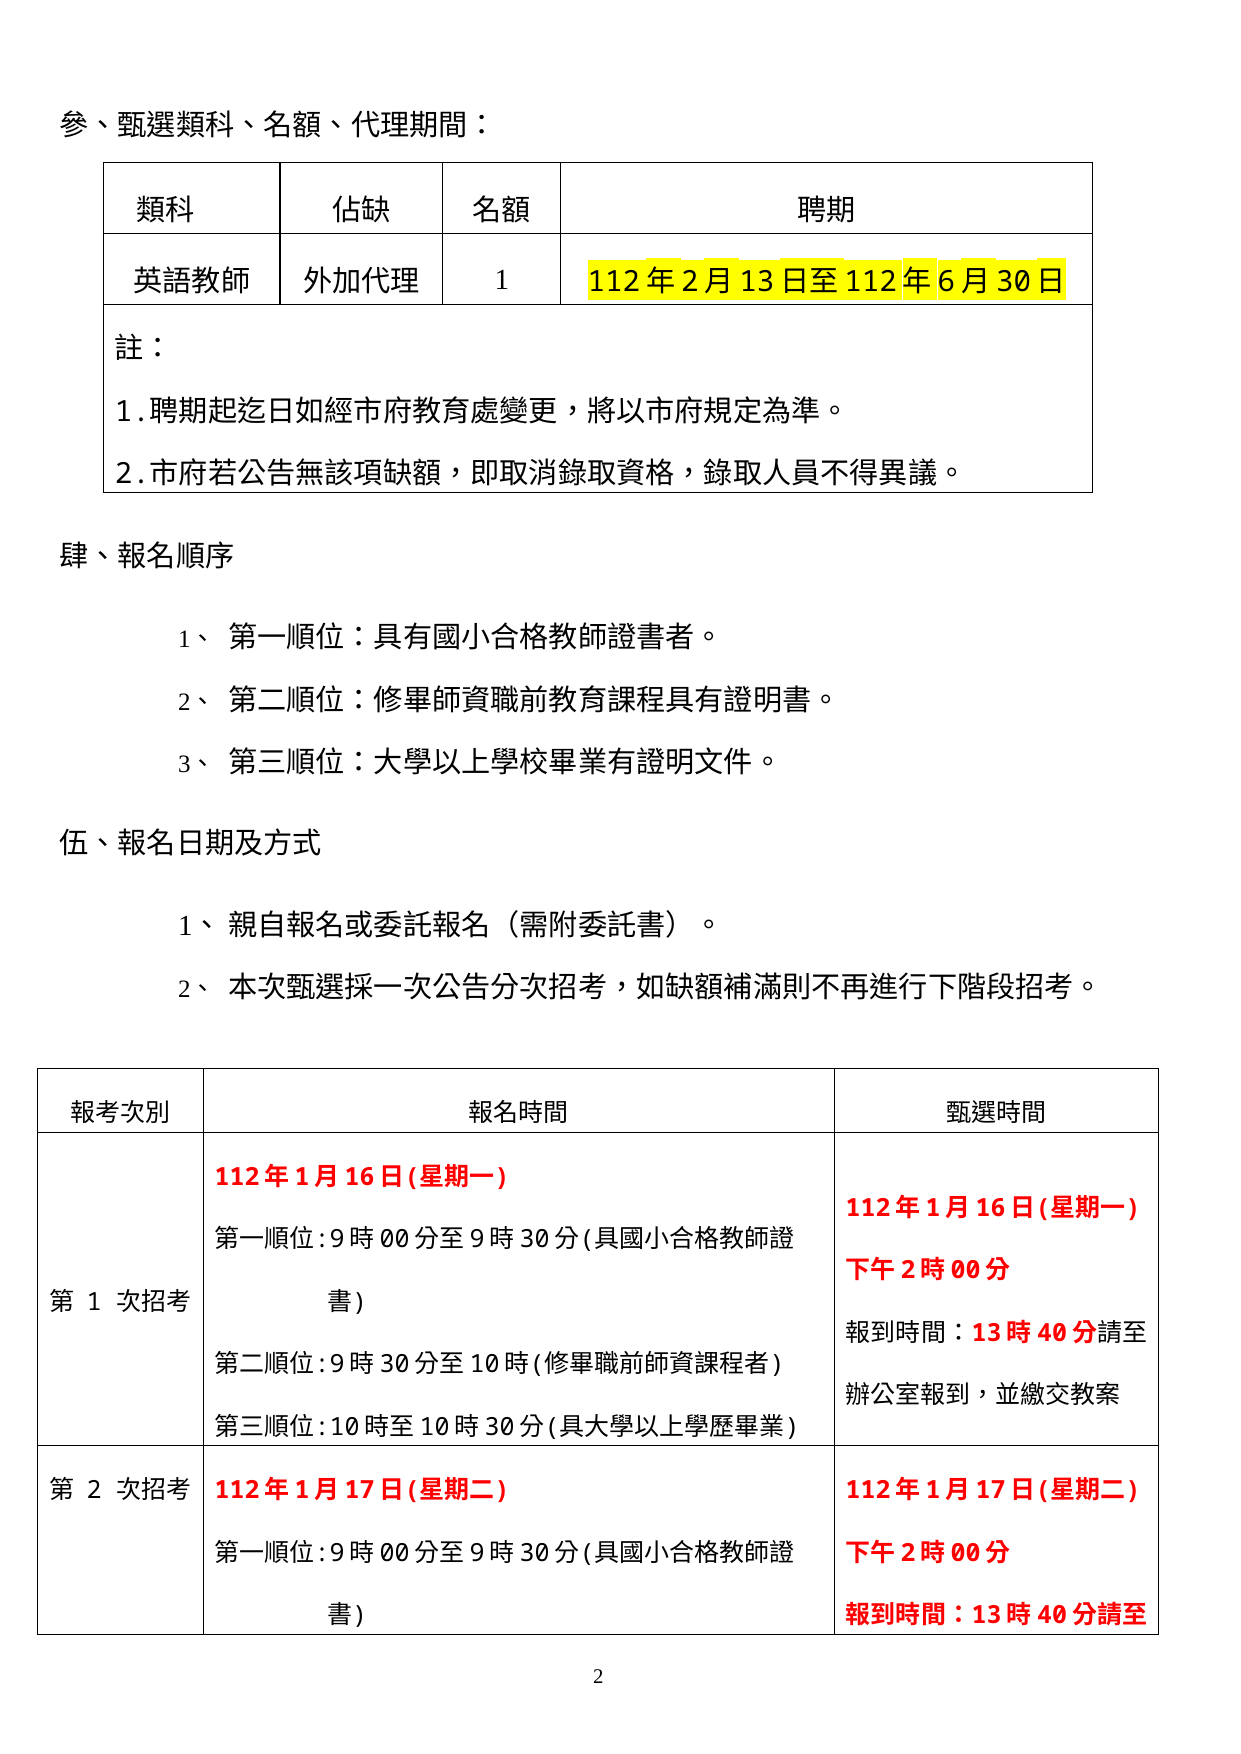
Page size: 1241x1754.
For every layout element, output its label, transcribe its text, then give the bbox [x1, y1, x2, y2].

list 第一順位：具有國小合格教師證書者。 [178, 593, 1137, 656]
table_header 名額 [443, 163, 560, 233]
list 第三順位：大學以上學校畢業有證明文件。 [178, 718, 1137, 781]
list 本次甄選採一次公告分次招考，如缺額補滿則不再進行下階段招考。 [178, 943, 1137, 1006]
table_header 類科 [104, 163, 279, 233]
text 參、甄選類科、名額、代理期間： [59, 81, 1137, 143]
text 伍、報名日期及方式 [59, 799, 1137, 862]
table_header 甄選時間 [835, 1069, 1158, 1132]
table_cell 第 1 次招考 [38, 1133, 203, 1445]
table_cell 112年1月17日(星期二) 下午2時00分 報到時間：13時40分請至 [835, 1446, 1158, 1634]
table_cell 112年1月16日(星期一) 第一順位:9時00分至9時30分(具國小合格教師證書) 第二順位:9時30分至10時(修畢職前師資課程者) 第三順位:10時至10時30分(具大學以上學歷畢業) [204, 1133, 834, 1445]
list 親自報名或委託報名（需附委託書）。 [178, 881, 1137, 943]
table_cell 112年1月17日(星期二) 第一順位:9時00分至9時30分(具國小合格教師證書) [204, 1446, 834, 1634]
table_header 報名時間 [204, 1069, 834, 1132]
table_cell 112年1月16日(星期一) 下午2時00分 報到時間：13時40分請至辦公室報到，並繳交教案 [835, 1133, 1158, 1445]
table_cell 1 [443, 234, 560, 303]
table_cell 英語教師 [104, 234, 279, 303]
table_cell 外加代理 [281, 234, 442, 303]
table_cell 112年2月13日至112年6月30日 [561, 234, 1092, 303]
text 肆、報名順序 [59, 512, 1137, 574]
list 第二順位：修畢師資職前教育課程具有證明書。 [178, 656, 1137, 718]
table_cell 註： 1.聘期起迄日如經市府教育處變更，將以市府規定為準。 2.市府若公告無該項缺額，即取消錄取資格，錄取人員不得異議。 [104, 305, 1092, 492]
table_header 佔缺 [281, 163, 442, 233]
table_cell 第 2 次招考 [38, 1446, 203, 1634]
table_header 聘期 [561, 163, 1092, 233]
table_header 報考次別 [38, 1069, 203, 1132]
